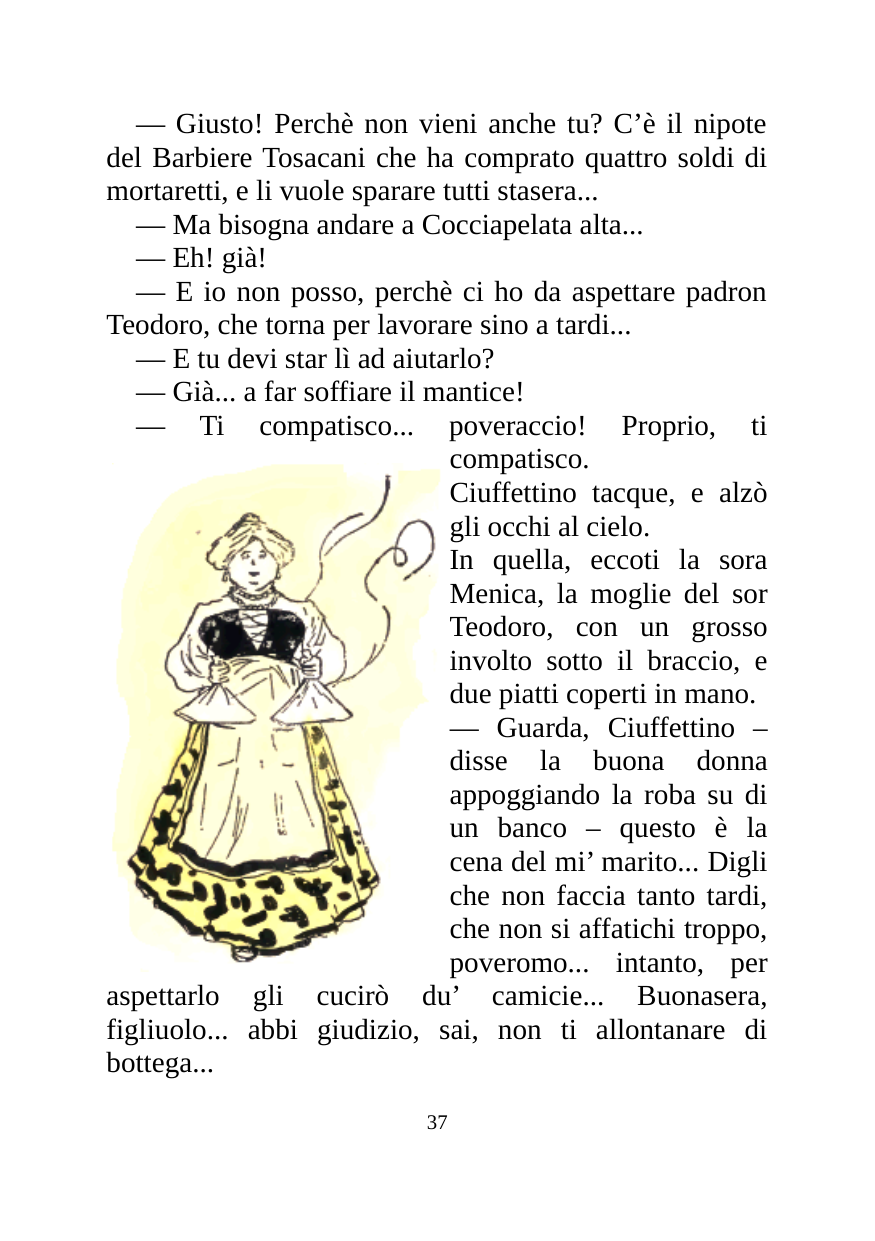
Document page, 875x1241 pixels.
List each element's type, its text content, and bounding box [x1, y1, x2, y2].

text — E io non posso, perchè ci ho da aspettare padron Teodoro, che torna per lavorare sino a tardi... [106, 274, 768, 341]
text Ciuffettino tacque, e alzò gli occhi al cielo. [450, 475, 768, 542]
text — Eh! già! [106, 240, 768, 274]
text — Ti compatisco... poveraccio! Proprio, ti compatisco. [106, 408, 768, 475]
text — E tu devi star lì ad aiutarlo? [106, 341, 768, 374]
text — Giusto! Perchè non vieni anche tu? C’è il nipote del Barbiere Tosacani che ha comprato quattro soldi di mortaretti, e li vuole sparare tutti stasera... [106, 106, 768, 207]
text — Già... a far soffiare il mantice! [106, 374, 768, 408]
picture [112, 463, 450, 972]
text — Ma bisogna andare a Cocciapelata alta... [106, 207, 768, 240]
text — Guarda, Ciuffettino – disse la buona donna appoggiando la roba su di un banco – questo è la cena del mi’ marito... Digli che non faccia tanto tardi, che non si affatichi troppo, poveromo... intanto, per aspettarlo gli cucirò du’ camicie... Buonasera, figliuolo... abbi giudizio, sai, non ti allontanare di bottega... [106, 710, 768, 1079]
text In quella, eccoti la sora Menica, la moglie del sor Teodoro, con un grosso involto sotto il braccio, e due piatti coperti in mano. [450, 542, 768, 710]
